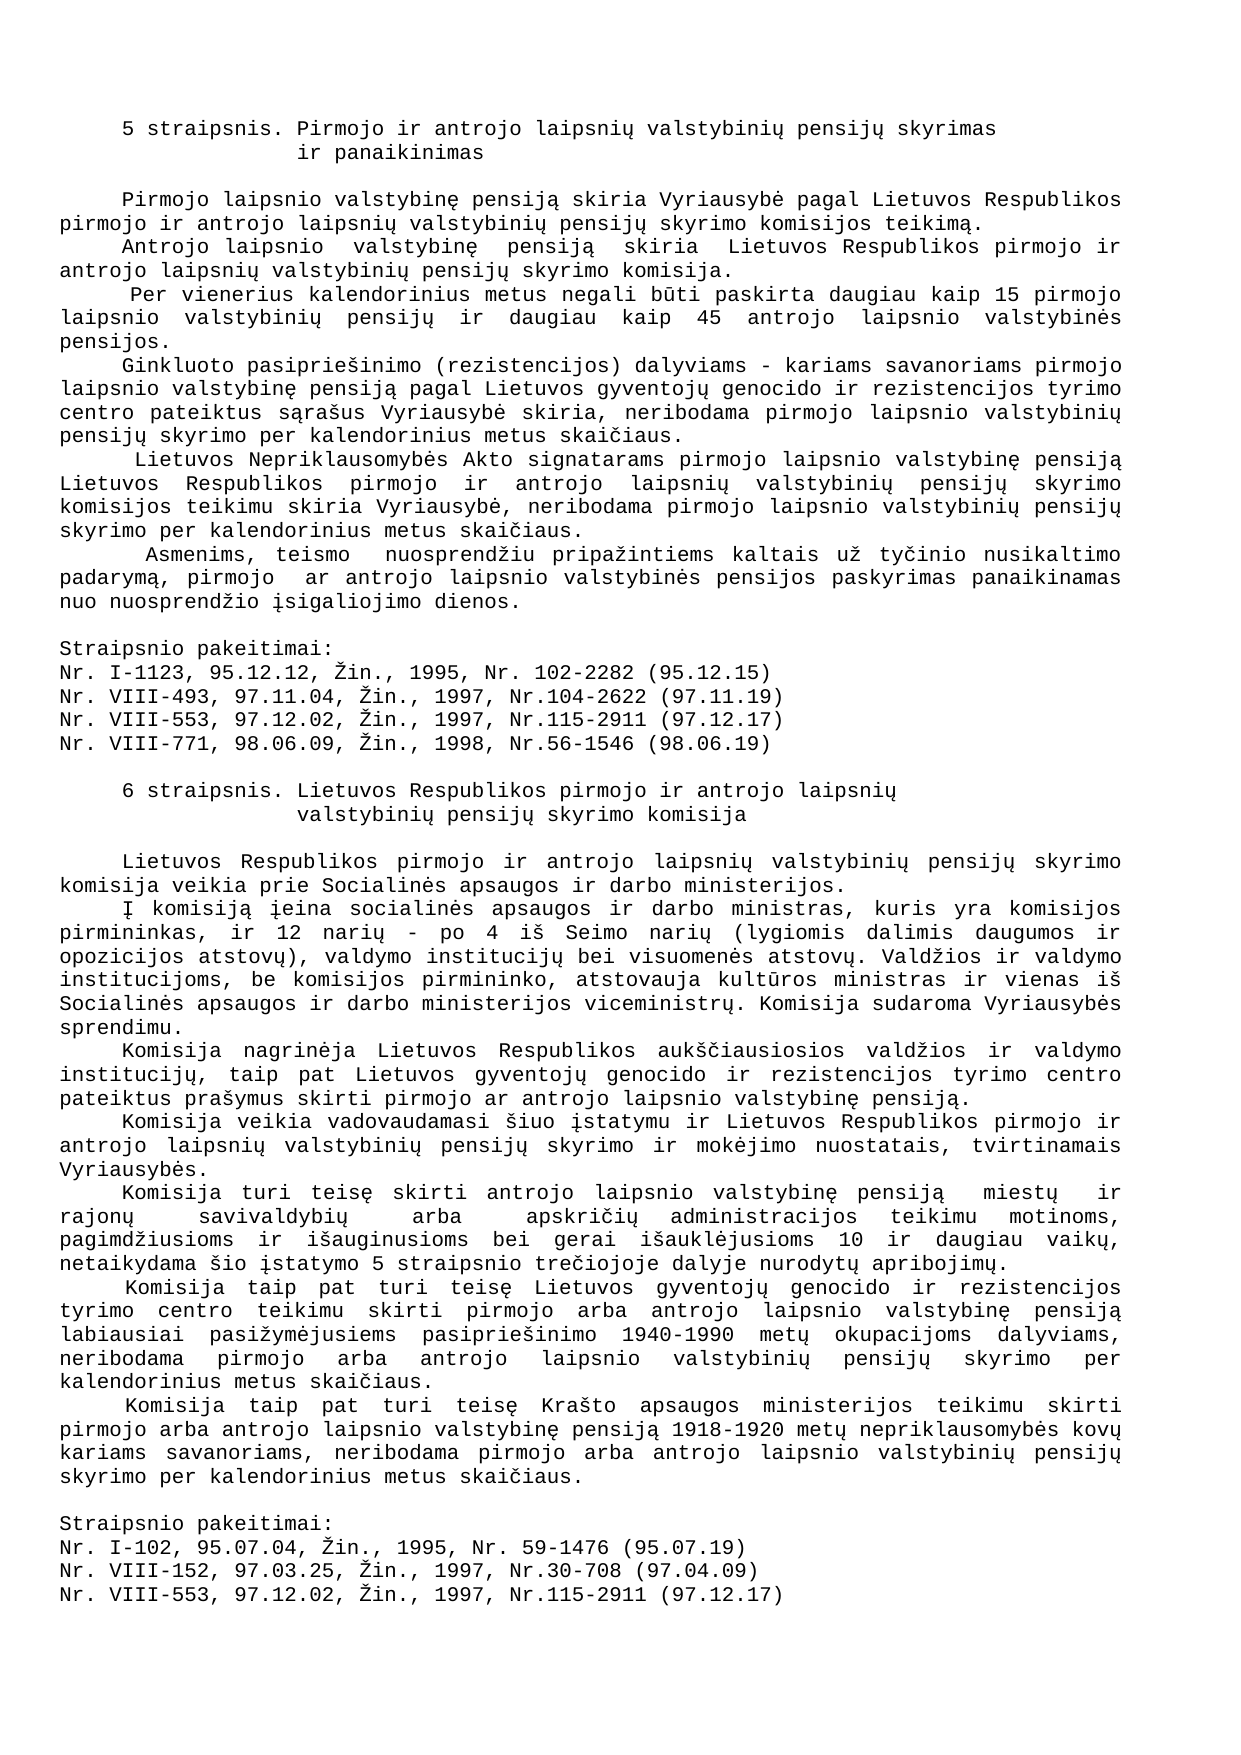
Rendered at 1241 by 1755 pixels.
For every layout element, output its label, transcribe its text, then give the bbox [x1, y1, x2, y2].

text ir panaikinimas [59, 142, 1122, 165]
text Nr. VIII-771, 98.06.09, Žin., 1998, Nr.56-1546 (98.06.19) [59, 733, 1122, 757]
text Komisija turi teisę skirti antrojo laipsnio valstybinę pensiją miestų ir rajonų savivaldybių arba apskričių administracijos teikimu motinoms, pagimdžiusioms ir išauginusioms bei gerai išauklėjusioms 10 ir daugiau vaikų, netaikydama šio įstatymo 5 straipsnio trečiojoje dalyje nurodytų apribojimų. [59, 1182, 1122, 1277]
text Nr. VIII-553, 97.12.02, Žin., 1997, Nr.115-2911 (97.12.17) [59, 709, 1122, 733]
text Nr. VIII-493, 97.11.04, Žin., 1997, Nr.104-2622 (97.11.19) [59, 686, 1122, 709]
text Komisija taip pat turi teisę Lietuvos gyventojų genocido ir rezistencijos tyrimo centro teikimu skirti pirmojo arba antrojo laipsnio valstybinę pensiją labiausiai pasižymėjusiems pasipriešinimo 1940-1990 metų okupacijoms dalyviams, neribodama pirmojo arba antrojo laipsnio valstybinių pensijų skyrimo per kalendorinius metus skaičiaus. [59, 1277, 1122, 1395]
text Pirmojo laipsnio valstybinę pensiją skiria Vyriausybė pagal Lietuvos Respublikos pirmojo ir antrojo laipsnių valstybinių pensijų skyrimo komisijos teikimą. [59, 189, 1122, 236]
text 6 straipsnis. Lietuvos Respublikos pirmojo ir antrojo laipsnių [59, 780, 1122, 804]
text Lietuvos Respublikos pirmojo ir antrojo laipsnių valstybinių pensijų skyrimo komisija veikia prie Socialinės apsaugos ir darbo ministerijos. [59, 851, 1122, 898]
text Į komisiją įeina socialinės apsaugos ir darbo ministras, kuris yra komisijos pirmininkas, ir 12 narių - po 4 iš Seimo narių (lygiomis dalimis daugumos ir opozicijos atstovų), valdymo institucijų bei visuomenės atstovų. Valdžios ir valdymo institucijoms, be komisijos pirmininko, atstovauja kultūros ministras ir vienas iš Socialinės apsaugos ir darbo ministerijos viceministrų. Komisija sudaroma Vyriausybės sprendimu. [59, 898, 1122, 1040]
text Asmenims, teismo nuosprendžiu pripažintiems kaltais už tyčinio nusikaltimo padarymą, pirmojo ar antrojo laipsnio valstybinės pensijos paskyrimas panaikinamas nuo nuosprendžio įsigaliojimo dienos. [59, 544, 1122, 615]
text Per vienerius kalendorinius metus negali būti paskirta daugiau kaip 15 pirmojo laipsnio valstybinių pensijų ir daugiau kaip 45 antrojo laipsnio valstybinės pensijos. [59, 284, 1122, 354]
text Komisija nagrinėja Lietuvos Respublikos aukščiausiosios valdžios ir valdymo institucijų, taip pat Lietuvos gyventojų genocido ir rezistencijos tyrimo centro pateiktus prašymus skirti pirmojo ar antrojo laipsnio valstybinę pensiją. [59, 1040, 1122, 1111]
text Komisija taip pat turi teisę Krašto apsaugos ministerijos teikimu skirti pirmojo arba antrojo laipsnio valstybinę pensiją 1918-1920 metų nepriklausomybės kovų kariams savanoriams, neribodama pirmojo arba antrojo laipsnio valstybinių pensijų skyrimo per kalendorinius metus skaičiaus. [59, 1395, 1122, 1489]
text Nr. VIII-152, 97.03.25, Žin., 1997, Nr.30-708 (97.04.09) [59, 1561, 1122, 1584]
text Straipsnio pakeitimai: [59, 638, 1122, 662]
text Nr. I-1123, 95.12.12, Žin., 1995, Nr. 102-2282 (95.12.15) [59, 662, 1122, 686]
text 5 straipsnis. Pirmojo ir antrojo laipsnių valstybinių pensijų skyrimas [59, 118, 1122, 142]
text Nr. I-102, 95.07.04, Žin., 1995, Nr. 59-1476 (95.07.19) [59, 1537, 1122, 1561]
text Lietuvos Nepriklausomybės Akto signatarams pirmojo laipsnio valstybinę pensiją Lietuvos Respublikos pirmojo ir antrojo laipsnių valstybinių pensijų skyrimo komisijos teikimu skiria Vyriausybė, neribodama pirmojo laipsnio valstybinių pensijų skyrimo per kalendorinius metus skaičiaus. [59, 449, 1122, 544]
text Antrojo laipsnio valstybinę pensiją skiria Lietuvos Respublikos pirmojo ir antrojo laipsnių valstybinių pensijų skyrimo komisija. [59, 236, 1122, 284]
text valstybinių pensijų skyrimo komisija [59, 804, 1122, 827]
text Komisija veikia vadovaudamasi šiuo įstatymu ir Lietuvos Respublikos pirmojo ir antrojo laipsnių valstybinių pensijų skyrimo ir mokėjimo nuostatais, tvirtinamais Vyriausybės. [59, 1111, 1122, 1182]
text Ginkluoto pasipriešinimo (rezistencijos) dalyviams - kariams savanoriams pirmojo laipsnio valstybinę pensiją pagal Lietuvos gyventojų genocido ir rezistencijos tyrimo centro pateiktus sąrašus Vyriausybė skiria, neribodama pirmojo laipsnio valstybinių pensijų skyrimo per kalendorinius metus skaičiaus. [59, 354, 1122, 449]
text Nr. VIII-553, 97.12.02, Žin., 1997, Nr.115-2911 (97.12.17) [59, 1584, 1122, 1608]
text Straipsnio pakeitimai: [59, 1513, 1122, 1537]
